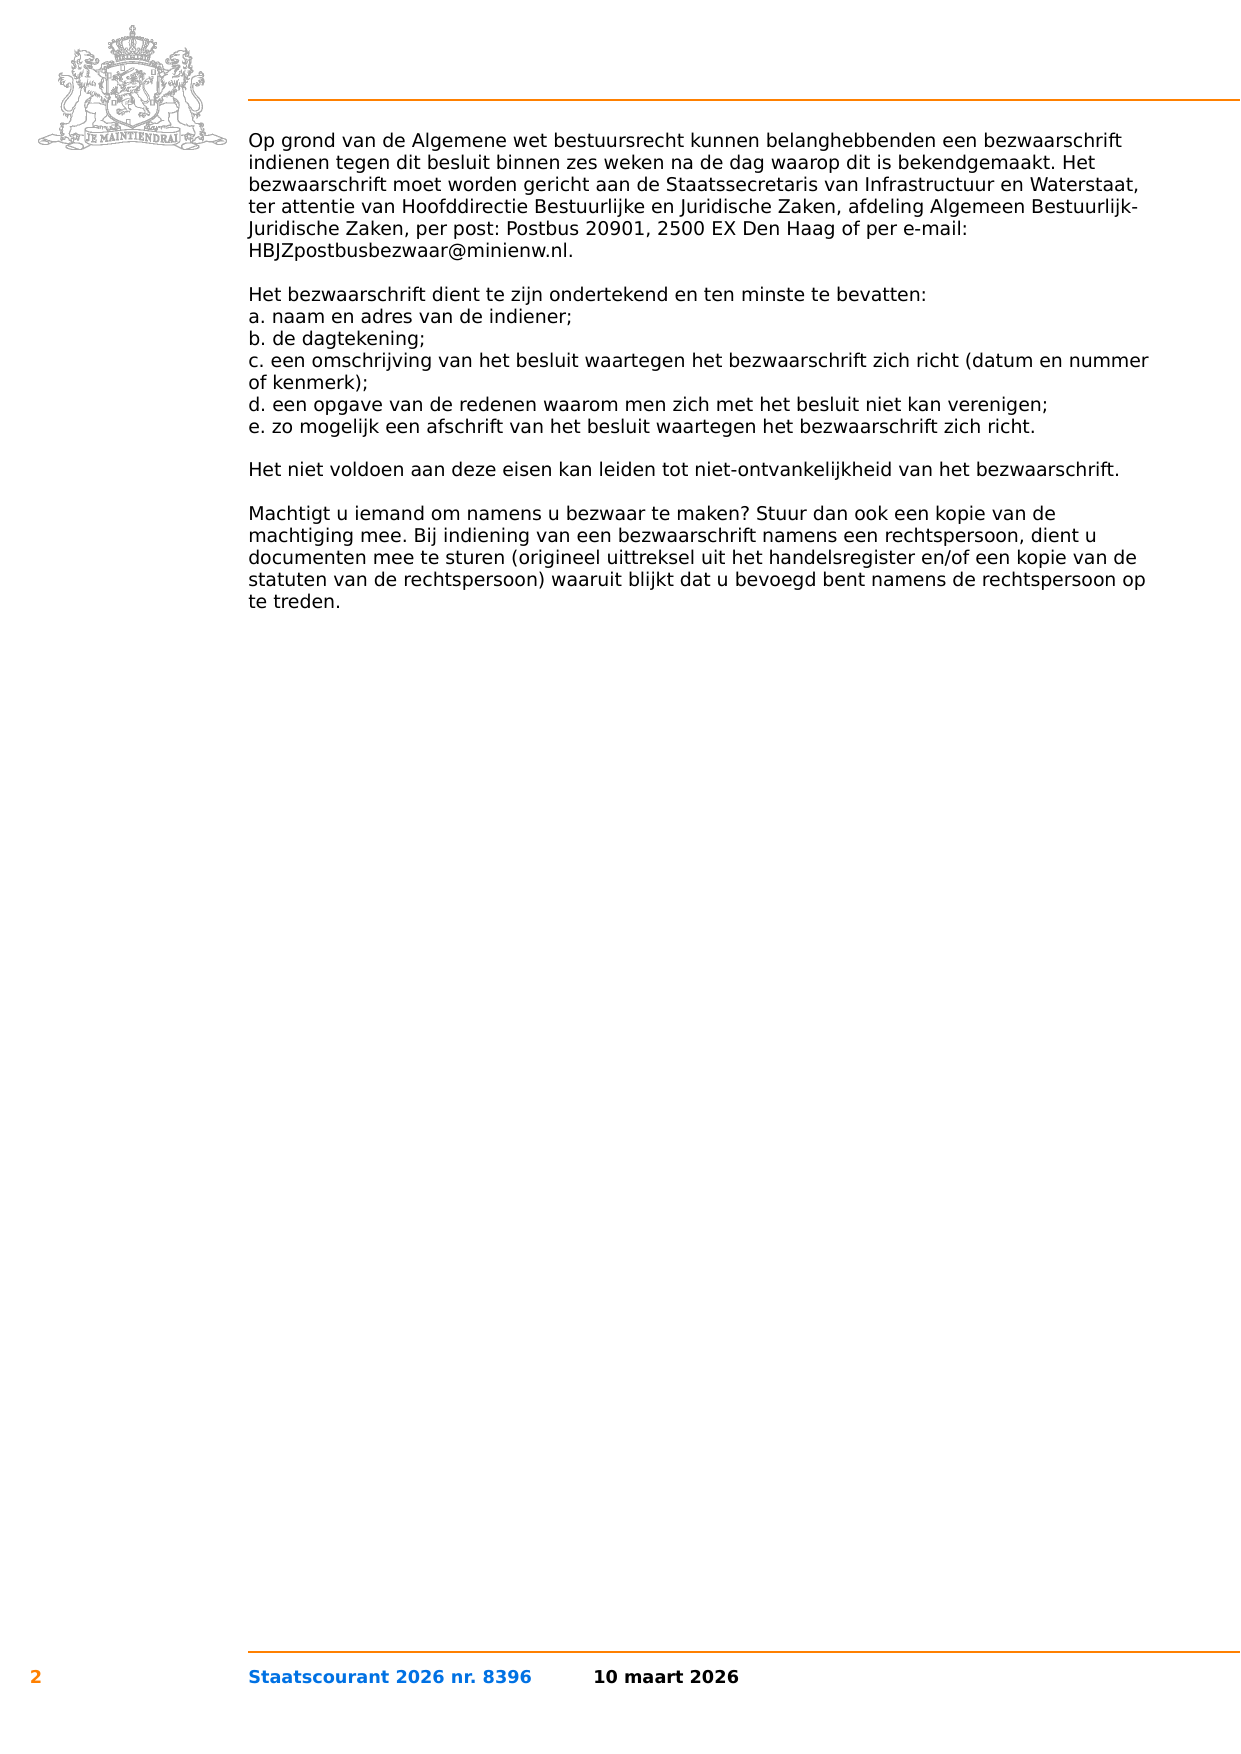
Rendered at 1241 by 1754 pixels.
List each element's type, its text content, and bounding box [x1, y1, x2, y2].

text b. de dagtekening; [248, 328, 1163, 349]
text e. zo mogelijk een afschrift van het besluit waartegen het bezwaarschrift zich richt. [248, 416, 1163, 437]
text c. een omschrijving van het besluit waartegen het bezwaarschrift zich richt (datum en nummer of kenmerk); [248, 349, 1163, 393]
text Het bezwaarschrift dient te zijn ondertekend en ten minste te bevatten: [248, 284, 1163, 306]
text a. naam en adres van de indiener; [248, 306, 1163, 328]
text Machtigt u iemand om namens u bezwaar te maken? Stuur dan ook een kopie van de machtiging mee. Bij indiening van een bezwaarschrift namens een rechtspersoon, dient u documenten mee te sturen (origineel uittreksel uit het handelsregister en/of een kopie van de statuten van de rechtspersoon) waaruit blijkt dat u bevoegd bent namens de rechtspersoon op te treden. [248, 503, 1163, 613]
picture [38, 25, 227, 150]
text d. een opgave van de redenen waarom men zich met het besluit niet kan verenigen; [248, 393, 1163, 416]
text Op grond van de Algemene wet bestuursrecht kunnen belanghebbenden een bezwaarschrift indienen tegen dit besluit binnen zes weken na de dag waarop dit is bekendgemaakt. Het bezwaarschrift moet worden gericht aan de Staatssecretaris van Infrastructuur en Waterstaat, ter attentie van Hoofddirectie Bestuurlijke en Juridische Zaken, afdeling Algemeen Bestuurlijk-Juridische Zaken, per post: Postbus 20901, 2500 EX Den Haag of per e-mail: HBJZpostbusbezwaar@minienw.nl. [248, 130, 1163, 262]
text Het niet voldoen aan deze eisen kan leiden tot niet-ontvankelijkheid van het bezwaarschrift. [248, 459, 1163, 481]
